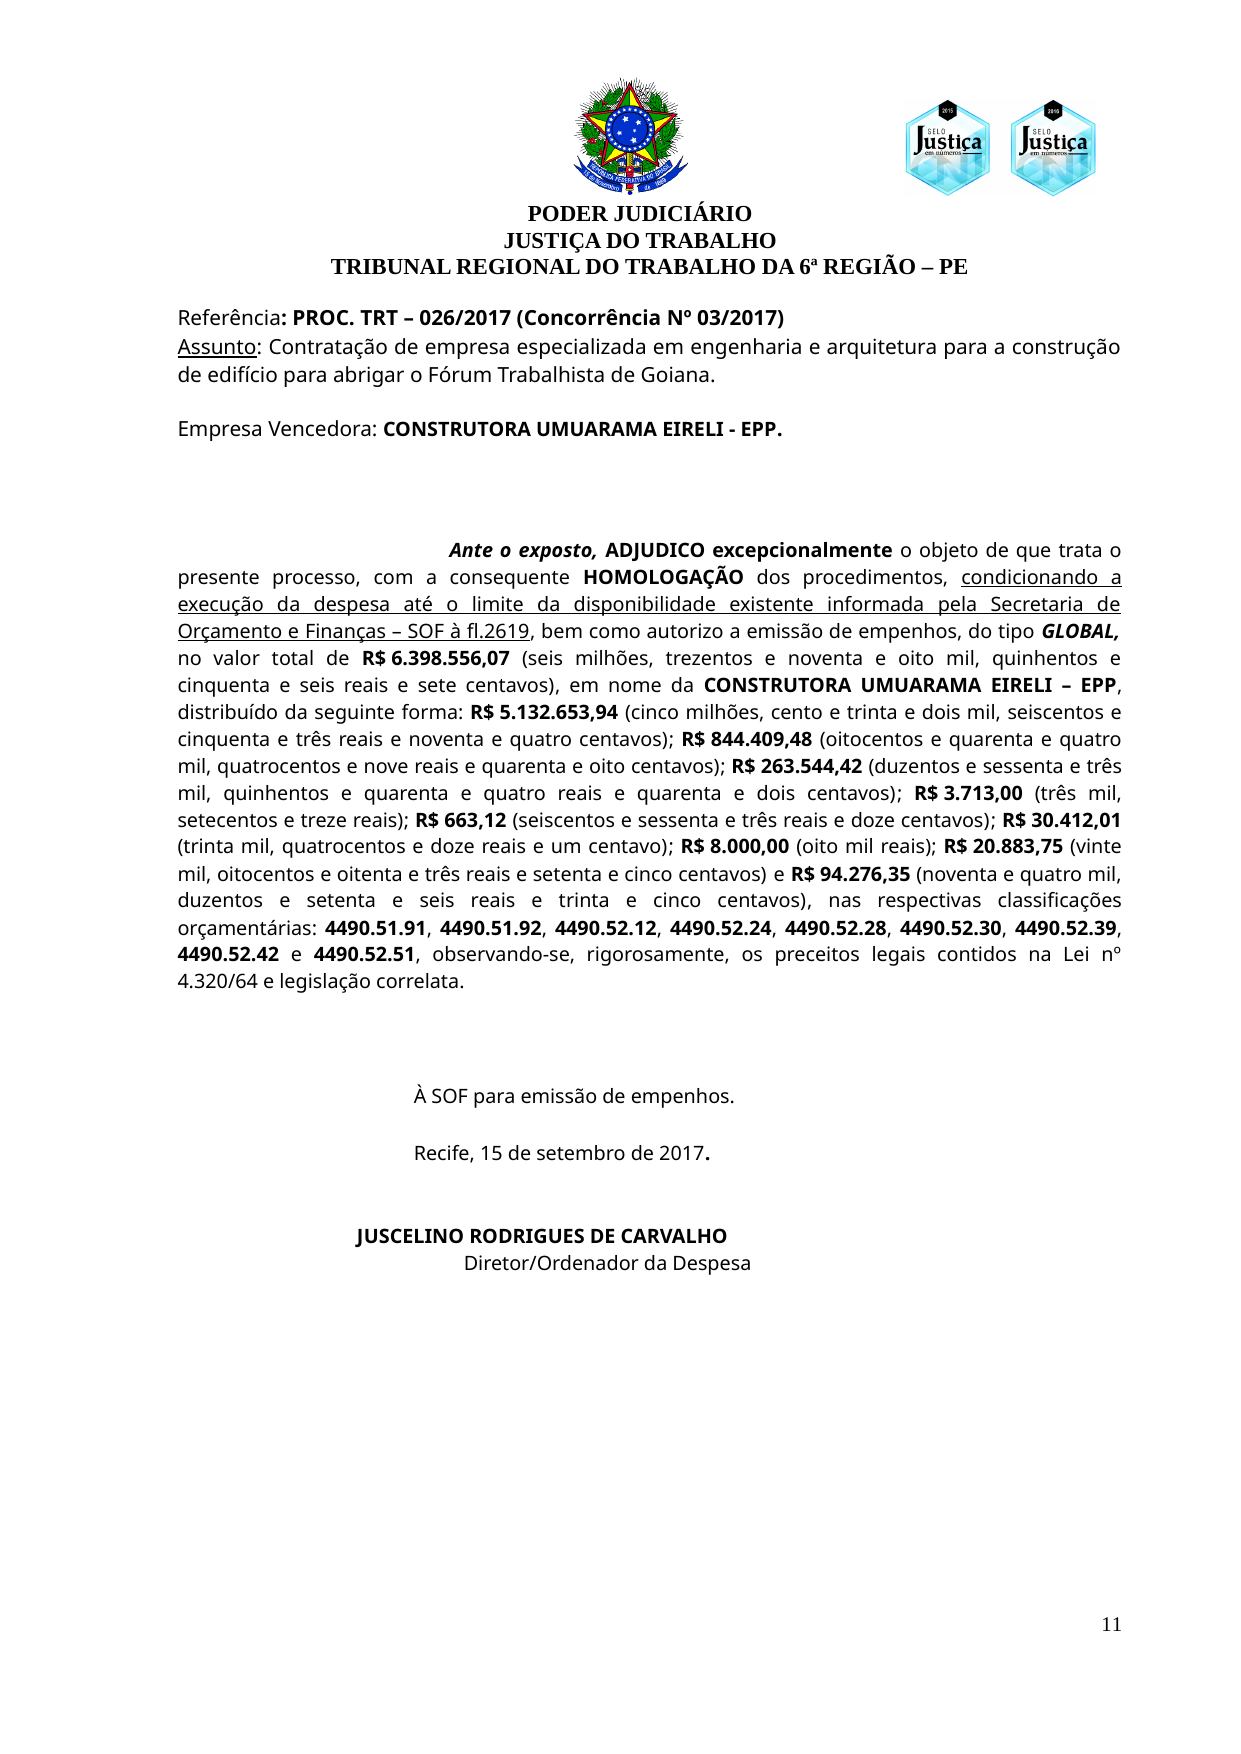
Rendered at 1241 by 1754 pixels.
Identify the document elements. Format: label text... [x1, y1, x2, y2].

subtitle Empresa Vencedora: CONSTRUTORA UMUARAMA EIRELI - EPP. [177, 414, 1122, 442]
text Ante o exposto, ADJUDICO excepcionalmente o objeto de que trata o presente processo, com a consequente HOMOLOGAÇÃO dos procedimentos, condicionando a execução da despesa até o limite da disponibilidade existente informada pela Secretaria de Orçamento e Finanças – SOF à fl.2619, bem como autorizo a emissão de empenhos, do tipo GLOBAL, no valor total de R$ 6.398.556,07 (seis milhões, trezentos e noventa e oito mil, quinhentos e cinquenta e seis reais e sete centavos), em nome da CONSTRUTORA UMUARAMA EIRELI – EPP, distribuído da seguinte forma: R$ 5.132.653,94 (cinco milhões, cento e trinta e dois mil, seiscentos e cinquenta e três reais e noventa e quatro centavos); R$ 844.409,48 (oitocentos e quarenta e quatro mil, quatrocentos e nove reais e quarenta e oito centavos); R$ 263.544,42 (duzentos e sessenta e três mil, quinhentos e quarenta e quatro reais e quarenta e dois centavos); R$ 3.713,00 (três mil, setecentos e treze reais); R$ 663,12 (seiscentos e sessenta e três reais e doze centavos); R$ 30.412,01 (trinta mil, quatrocentos e doze reais e um centavo); R$ 8.000,00 (oito mil reais); R$ 20.883,75 (vinte mil, oitocentos e oitenta e três reais e setenta e cinco centavos) e R$ 94.276,35 (noventa e quatro mil, duzentos e setenta e seis reais e trinta e cinco centavos), nas respectivas classificações orçamentárias: 4490.51.91, 4490.51.92, 4490.52.12, 4490.52.24, 4490.52.28, 4490.52.30, 4490.52.39, 4490.52.42 e 4490.52.51, observando-se, rigorosamente, os preceitos legais contidos na Lei nº 4.320/64 e legislação correlata. [177, 534, 1122, 995]
text JUSCELINO RODRIGUES DE CARVALHO [177, 1222, 1122, 1249]
text Recife, 15 de setembro de 2017. [177, 1139, 1122, 1166]
subtitle Assunto: Contratação de empresa especializada em engenharia e arquitetura para a construção de edifício para abrigar o Fórum Trabalhista de Goiana. [177, 332, 1122, 389]
text Referência: PROC. TRT – 026/2017 (Concorrência Nº 03/2017) [177, 303, 1122, 332]
text À SOF para emissão de empenhos. [177, 1082, 1122, 1109]
picture [567, 75, 691, 197]
picture [904, 99, 1097, 197]
text Diretor/Ordenador da Despesa [177, 1249, 1122, 1276]
